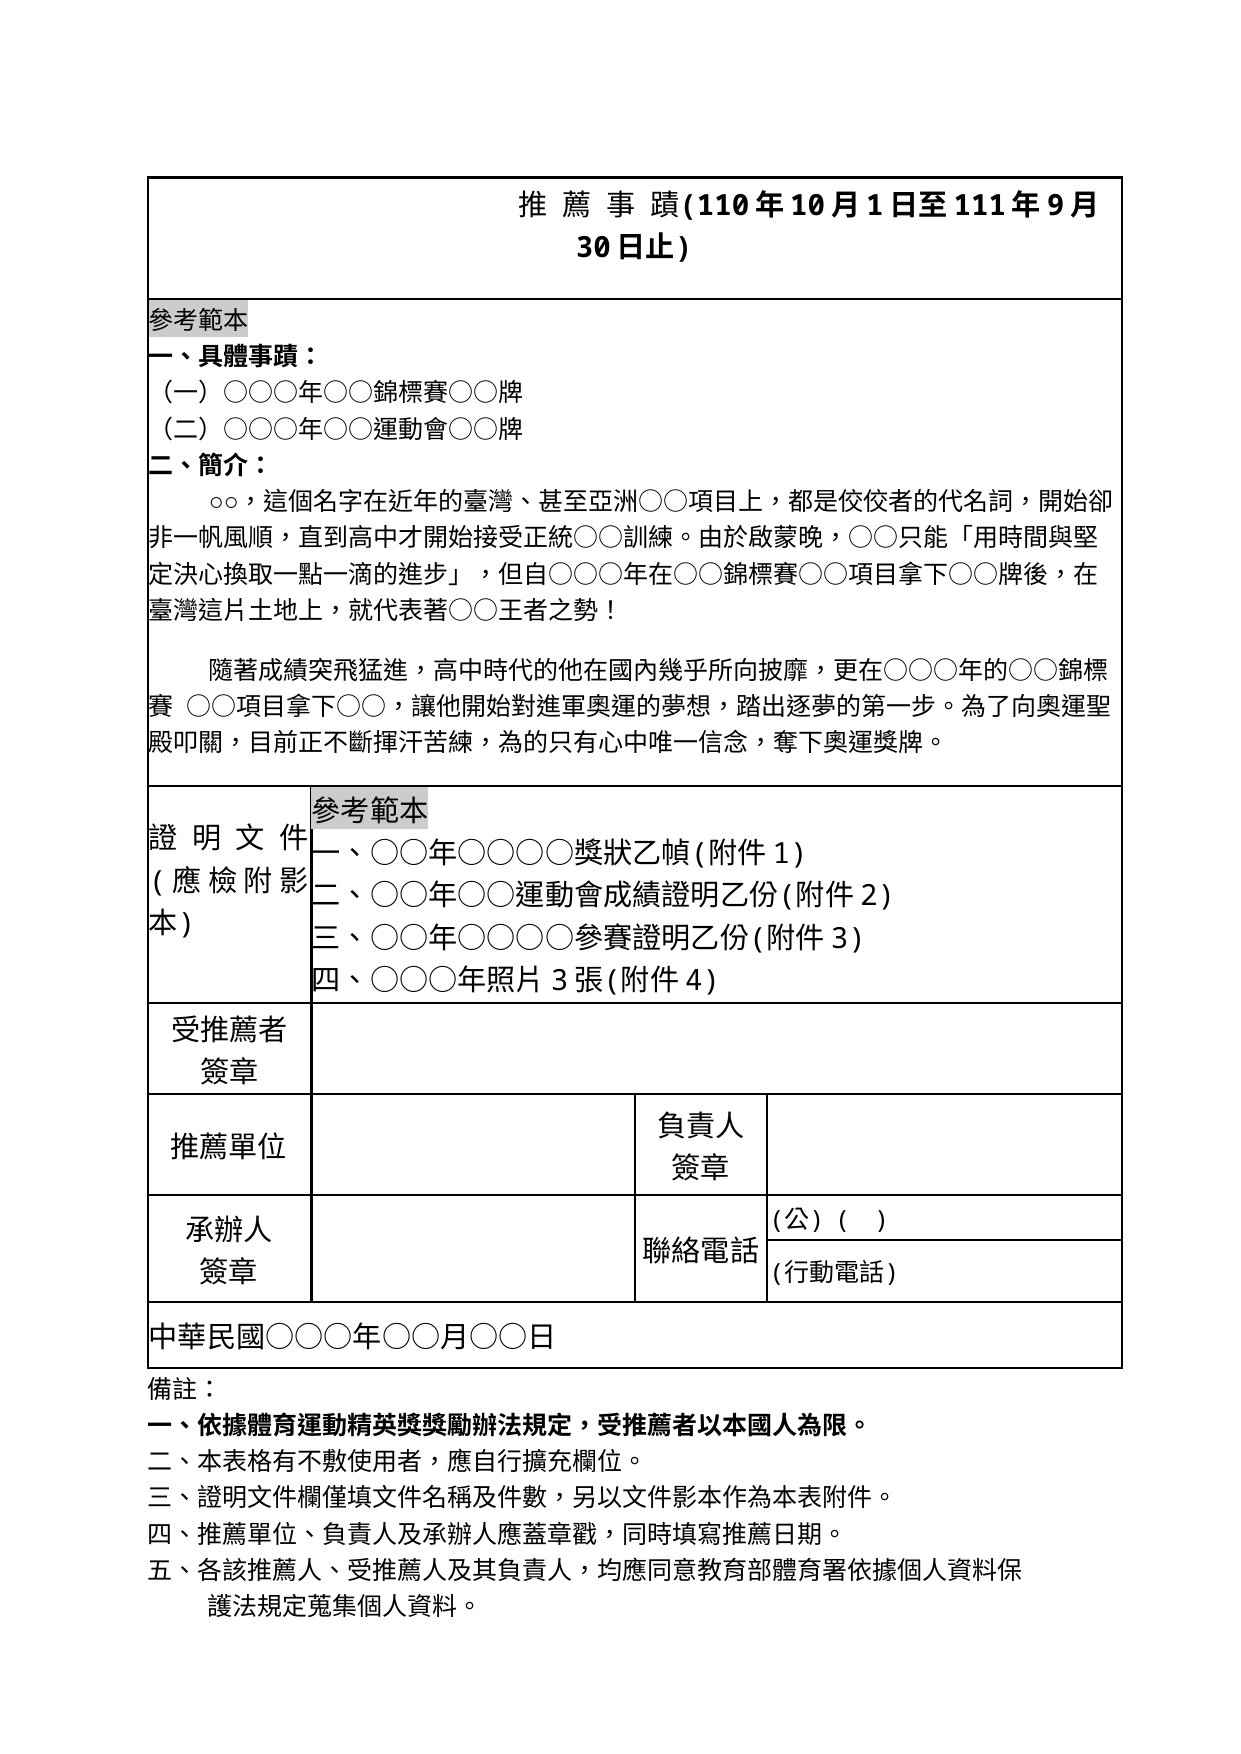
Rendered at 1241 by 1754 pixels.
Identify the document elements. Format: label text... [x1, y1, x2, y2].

text 護法規定蒐集個人資料。 [148, 1587, 1122, 1623]
table_cell (公) ( ) [768, 1196, 1121, 1238]
table_cell 受推薦者 簽章 [149, 1004, 310, 1093]
text 五、各該推薦人、受推薦人及其負責人，均應同意教育部體育署依據個人資料保 [148, 1550, 1122, 1587]
table_cell (行動電話) [768, 1241, 1121, 1301]
table_cell [313, 1095, 634, 1194]
text 二、本表格有不敷使用者，應自行擴充欄位。 [148, 1442, 1122, 1478]
table_cell 證明文件(應檢附影本) [149, 787, 310, 1002]
text 備註： [148, 1369, 1122, 1405]
table_cell 承辦人 簽章 [149, 1196, 310, 1301]
table_cell 參考範本 一、具體事蹟： （一）○○○年○○錦標賽○○牌 （二）○○○年○○運動會○○牌 二、簡介： ○○，這個名字在近年的臺灣、甚至亞洲○○項目上，都是佼佼者的代名詞，開始卻非一帆風順，直到高中才開始接受正統○○訓練。由於啟蒙晚，○○只能「用時間與堅定決心換取一點一滴的進步」，但自○○○年在○○錦標賽○○項目拿下○○牌後，在臺灣這片土地上，就代表著○○王者之勢！ 隨著成績突飛猛進，高中時代的他在國內幾乎所向披靡，更在○○○年的○○錦標賽 ○○項目拿下○○，讓他開始對進軍奧運的夢想，踏出逐夢的第一步。為了向奧運聖殿叩關，目前正不斷揮汗苦練，為的只有心中唯一信念，奪下奧運獎牌。 [149, 300, 1121, 785]
table_cell 負責人 簽章 [636, 1095, 766, 1194]
table_cell [313, 1004, 1121, 1093]
table_cell 中華民國○○○年○○月○○日 [149, 1303, 1121, 1367]
table_cell [313, 1196, 634, 1301]
table_cell [768, 1095, 1121, 1194]
text 三、證明文件欄僅填文件名稱及件數，另以文件影本作為本表附件。 [148, 1478, 1122, 1514]
table_cell 聯絡電話 [636, 1196, 766, 1301]
table_cell 推薦單位 [149, 1095, 310, 1194]
table_header 推 薦 事 蹟(110年10月1日至111年9月30日止) [149, 179, 1121, 298]
text 四、推薦單位、負責人及承辦人應蓋章戳，同時填寫推薦日期。 [148, 1514, 1122, 1550]
table_cell 參考範本 一、○○年○○○○獎狀乙幀(附件1) 二、○○年○○運動會成績證明乙份(附件2) 三、○○年○○○○參賽證明乙份(附件3) 四、○○○年照片3張(附件4) [313, 787, 1121, 1002]
text 一、依據體育運動精英獎獎勵辦法規定，受推薦者以本國人為限。 [148, 1405, 1122, 1442]
